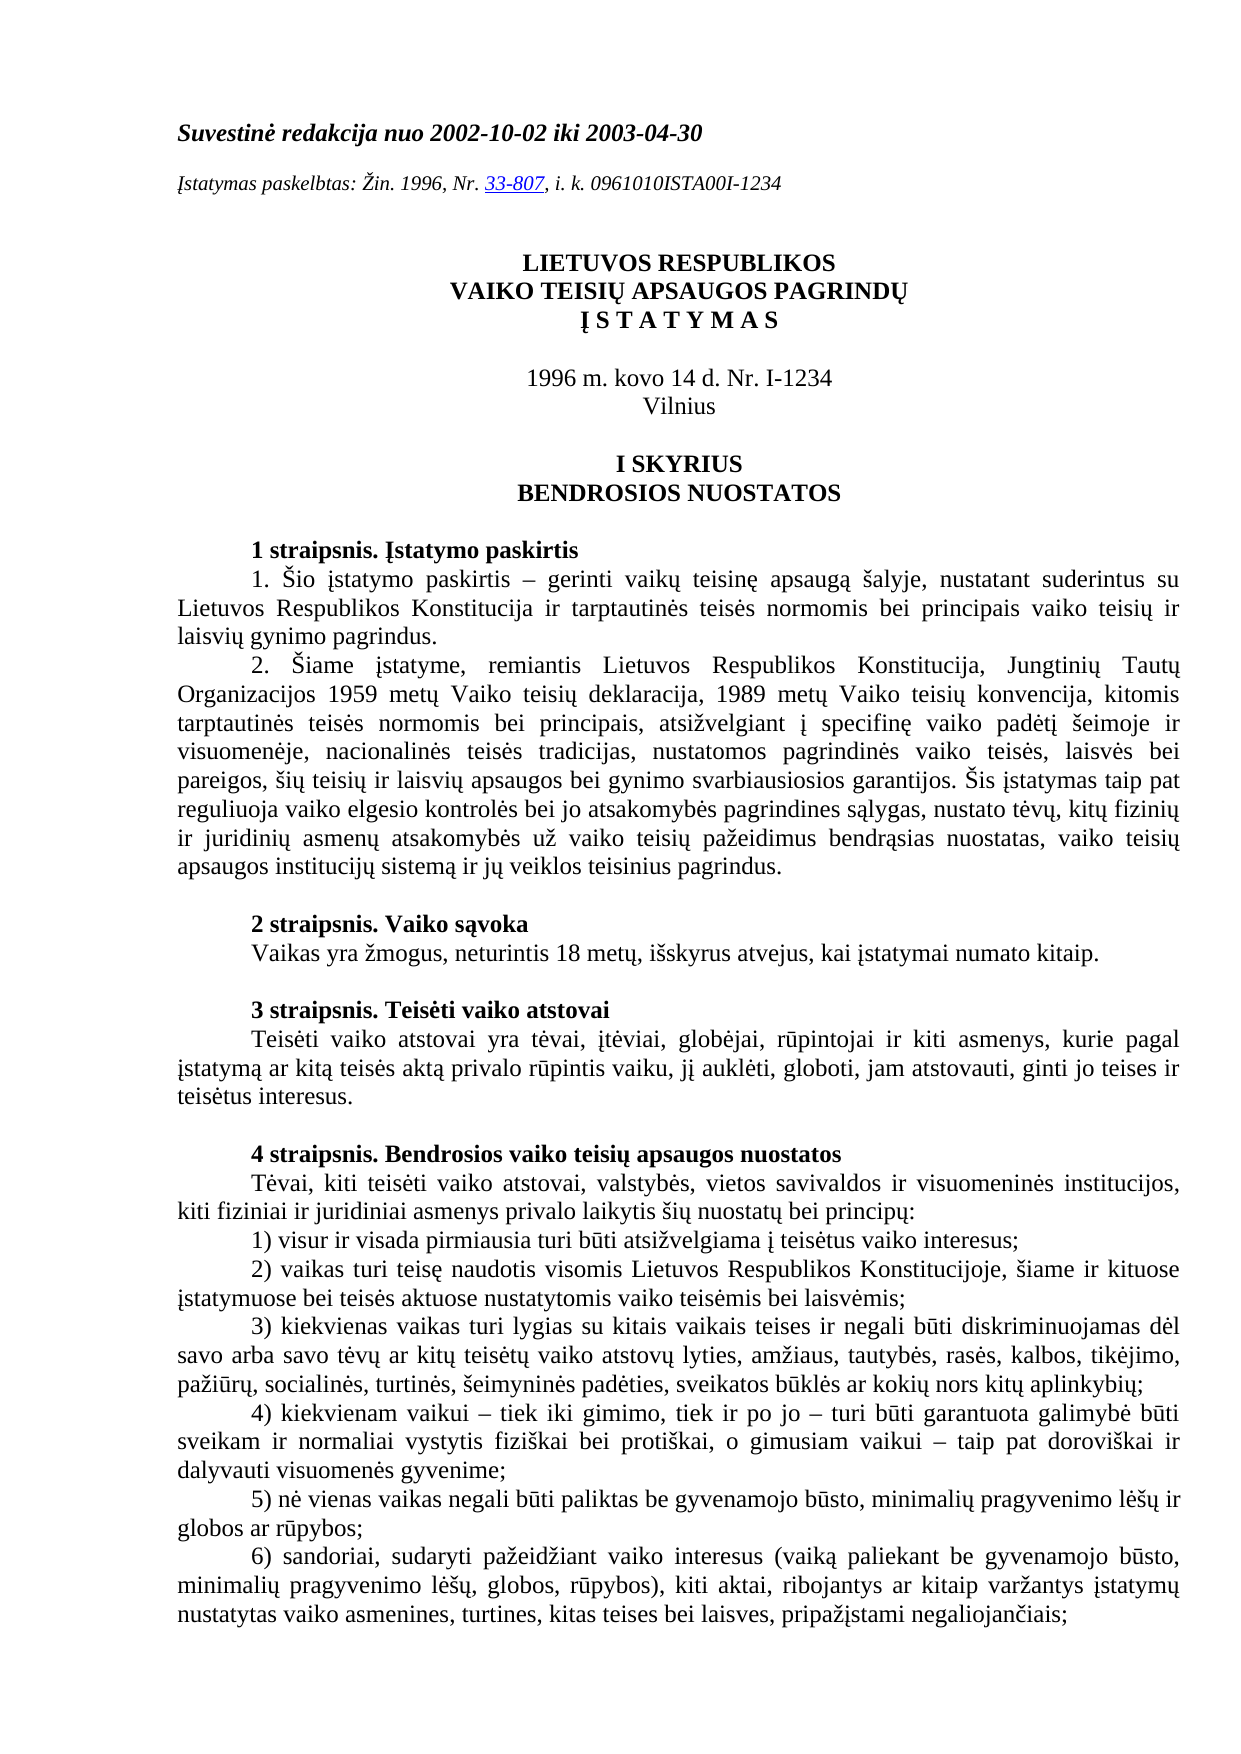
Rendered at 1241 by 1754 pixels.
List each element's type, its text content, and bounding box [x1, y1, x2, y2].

text 2) vaikas turi teisę naudotis visomis Lietuvos Respublikos Konstitucijoje, šiame ir kituose įstatymuose bei teisės aktuose nustatytomis vaiko teisėmis bei laisvėmis; [177, 1254, 1181, 1311]
text Vilnius [177, 391, 1181, 420]
text 2 straipsnis. Vaiko sąvoka [177, 909, 1181, 938]
text BENDROSIOS NUOSTATOS [177, 478, 1181, 506]
text 2. Šiame įstatyme, remiantis Lietuvos Respublikos Konstitucija, Jungtinių Tautų Organizacijos 1959 metų Vaiko teisių deklaracija, 1989 metų Vaiko teisių konvencija, kitomis tarptautinės teisės normomis bei principais, atsižvelgiant į specifinę vaiko padėtį šeimoje ir visuomenėje, nacionalinės teisės tradicijas, nustatomos pagrindinės vaiko teisės, laisvės bei pareigos, šių teisių ir laisvių apsaugos bei gynimo svarbiausiosios garantijos. Šis įstatymas taip pat reguliuoja vaiko elgesio kontrolės bei jo atsakomybės pagrindines sąlygas, nustato tėvų, kitų fizinių ir juridinių asmenų atsakomybės už vaiko teisių pažeidimus bendrąsias nuostatas, vaiko teisių apsaugos institucijų sistemą ir jų veiklos teisinius pagrindus. [177, 650, 1181, 880]
text Tėvai, kiti teisėti vaiko atstovai, valstybės, vietos savivaldos ir visuomeninės institucijos, kiti fiziniai ir juridiniai asmenys privalo laikytis šių nuostatų bei principų: [177, 1168, 1181, 1225]
text 4) kiekvienam vaikui – tiek iki gimimo, tiek ir po jo – turi būti garantuota galimybė būti sveikam ir normaliai vystytis fiziškai bei protiškai, o gimusiam vaikui – taip pat doroviškai ir dalyvauti visuomenės gyvenime; [177, 1398, 1181, 1484]
text 4 straipsnis. Bendrosios vaiko teisių apsaugos nuostatos [177, 1139, 1181, 1168]
text Vaikas yra žmogus, neturintis 18 metų, išskyrus atvejus, kai įstatymai numato kitaip. [177, 938, 1181, 966]
text Teisėti vaiko atstovai yra tėvai, įtėviai, globėjai, rūpintojai ir kiti asmenys, kurie pagal įstatymą ar kitą teisės aktą privalo rūpintis vaiku, jį auklėti, globoti, jam atstovauti, ginti jo teises ir teisėtus interesus. [177, 1024, 1181, 1110]
text VAIKO TEISIŲ APSAUGOS PAGRINDŲ [177, 276, 1181, 305]
text Į S T A T Y M A S [177, 305, 1181, 334]
text Suvestinė redakcija nuo 2002-10-02 iki 2003-04-30 [177, 118, 1181, 147]
text 1 straipsnis. Įstatymo paskirtis [177, 535, 1181, 564]
text 1996 m. kovo 14 d. Nr. I-1234 [177, 363, 1181, 391]
text 1) visur ir visada pirmiausia turi būti atsižvelgiama į teisėtus vaiko interesus; [177, 1225, 1181, 1254]
text 6) sandoriai, sudaryti pažeidžiant vaiko interesus (vaiką paliekant be gyvenamojo būsto, minimalių pragyvenimo lėšų, globos, rūpybos), kiti aktai, ribojantys ar kitaip varžantys įstatymų nustatytas vaiko asmenines, turtines, kitas teises bei laisves, pripažįstami negaliojančiais; [177, 1541, 1181, 1628]
text 3 straipsnis. Teisėti vaiko atstovai [177, 995, 1181, 1024]
text 1. Šio įstatymo paskirtis – gerinti vaikų teisinę apsaugą šalyje, nustatant suderintus su Lietuvos Respublikos Konstitucija ir tarptautinės teisės normomis bei principais vaiko teisių ir laisvių gynimo pagrindus. [177, 564, 1181, 650]
text LIETUVOS RESPUBLIKOS [177, 248, 1181, 276]
text 5) nė vienas vaikas negali būti paliktas be gyvenamojo būsto, minimalių pragyvenimo lėšų ir globos ar rūpybos; [177, 1484, 1181, 1541]
text Įstatymas paskelbtas: Žin. 1996, Nr. 33-807, i. k. 0961010ISTA00I-1234 [177, 171, 1181, 195]
text I SKYRIUS [177, 449, 1181, 478]
text 3) kiekvienas vaikas turi lygias su kitais vaikais teises ir negali būti diskriminuojamas dėl savo arba savo tėvų ar kitų teisėtų vaiko atstovų lyties, amžiaus, tautybės, rasės, kalbos, tikėjimo, pažiūrų, socialinės, turtinės, šeimyninės padėties, sveikatos būklės ar kokių nors kitų aplinkybių; [177, 1311, 1181, 1398]
